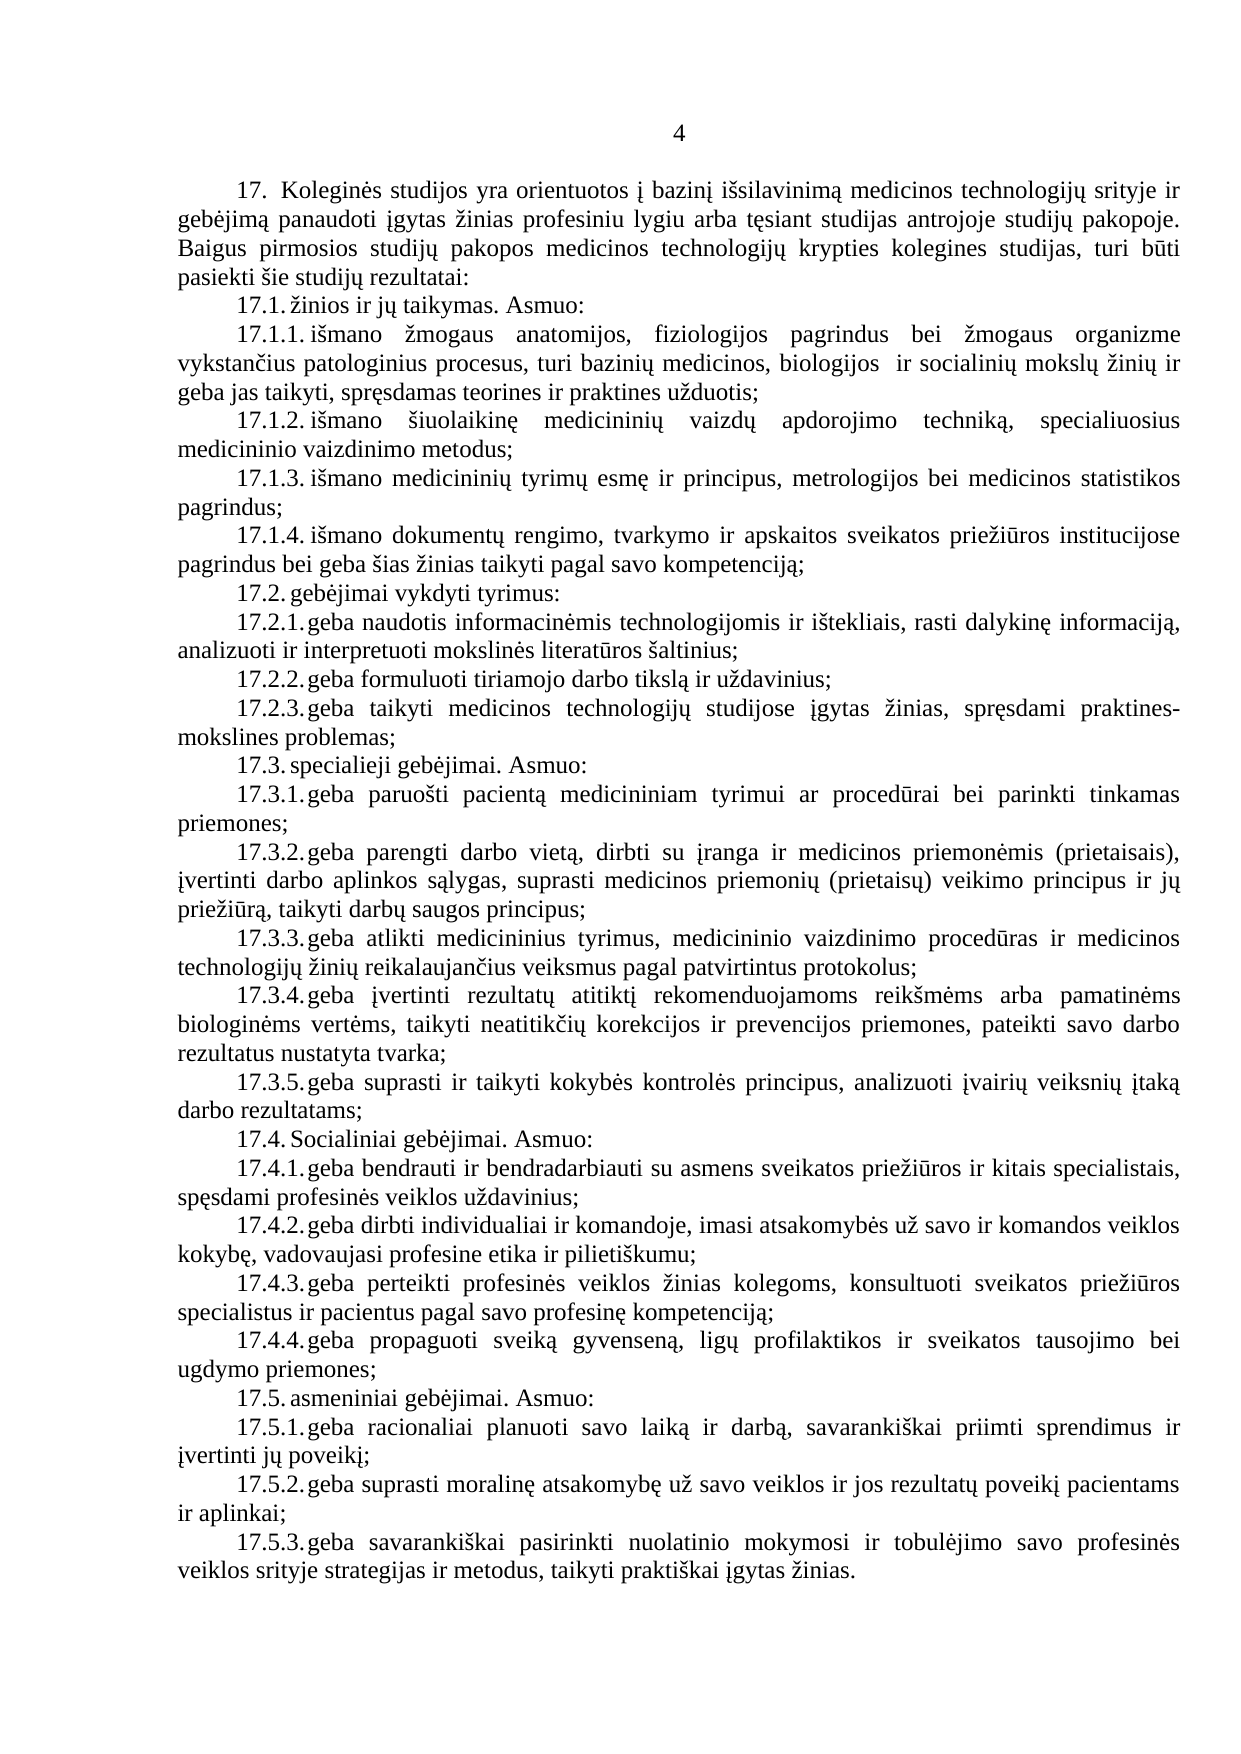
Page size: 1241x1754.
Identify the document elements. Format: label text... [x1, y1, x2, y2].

text 17.2.2. geba formuluoti tiriamojo darbo tikslą ir uždavinius; [177, 664, 1181, 693]
text 17.3.3. geba atlikti medicininius tyrimus, medicininio vaizdinimo procedūras ir medicinos technologijų žinių reikalaujančius veiksmus pagal patvirtintus protokolus; [177, 923, 1181, 980]
text 17.3.2. geba parengti darbo vietą, dirbti su įranga ir medicinos priemonėmis (prietaisais), įvertinti darbo aplinkos sąlygas, suprasti medicinos priemonių (prietaisų) veikimo principus ir jų priežiūrą, taikyti darbų saugos principus; [177, 837, 1181, 923]
text 17.4. Socialiniai gebėjimai. Asmuo: [177, 1124, 1181, 1153]
text 17.1. žinios ir jų taikymas. Asmuo: [177, 290, 1181, 319]
text 17.3.5. geba suprasti ir taikyti kokybės kontrolės principus, analizuoti įvairių veiksnių įtaką darbo rezultatams; [177, 1067, 1181, 1124]
text 17.4.4. geba propaguoti sveiką gyvenseną, ligų profilaktikos ir sveikatos tausojimo bei ugdymo priemones; [177, 1325, 1181, 1383]
text 17. Koleginės studijos yra orientuotos į bazinį išsilavinimą medicinos technologijų srityje ir gebėjimą panaudoti įgytas žinias profesiniu lygiu arba tęsiant studijas antrojoje studijų pakopoje. Baigus pirmosios studijų pakopos medicinos technologijų krypties kolegines studijas, turi būti pasiekti šie studijų rezultatai: [177, 175, 1181, 290]
text 17.2.1. geba naudotis informacinėmis technologijomis ir ištekliais, rasti dalykinę informaciją, analizuoti ir interpretuoti mokslinės literatūros šaltinius; [177, 607, 1181, 664]
text 17.4.3. geba perteikti profesinės veiklos žinias kolegoms, konsultuoti sveikatos priežiūros specialistus ir pacientus pagal savo profesinę kompetenciją; [177, 1268, 1181, 1325]
text 17.1.1. išmano žmogaus anatomijos, fiziologijos pagrindus bei žmogaus organizme vykstančius patologinius procesus, turi bazinių medicinos, biologijos ir socialinių mokslų žinių ir geba jas taikyti, spręsdamas teorines ir praktines užduotis; [177, 319, 1181, 405]
text 17.3.4. geba įvertinti rezultatų atitiktį rekomenduojamoms reikšmėms arba pamatinėms biologinėms vertėms, taikyti neatitikčių korekcijos ir prevencijos priemones, pateikti savo darbo rezultatus nustatyta tvarka; [177, 980, 1181, 1067]
text 17.1.2. išmano šiuolaikinę medicininių vaizdų apdorojimo techniką, specialiuosius medicininio vaizdinimo metodus; [177, 405, 1181, 463]
text 17.3. specialieji gebėjimai. Asmuo: [177, 750, 1181, 779]
text 17.1.4. išmano dokumentų rengimo, tvarkymo ir apskaitos sveikatos priežiūros institucijose pagrindus bei geba šias žinias taikyti pagal savo kompetenciją; [177, 520, 1181, 578]
text 17.5.1. geba racionaliai planuoti savo laiką ir darbą, savarankiškai priimti sprendimus ir įvertinti jų poveikį; [177, 1412, 1181, 1469]
text 17.5. asmeniniai gebėjimai. Asmuo: [177, 1383, 1181, 1412]
text 17.1.3. išmano medicininių tyrimų esmę ir principus, metrologijos bei medicinos statistikos pagrindus; [177, 463, 1181, 520]
text 17.4.2. geba dirbti individualiai ir komandoje, imasi atsakomybės už savo ir komandos veiklos kokybę, vadovaujasi profesine etika ir pilietiškumu; [177, 1210, 1181, 1268]
text 17.4.1. geba bendrauti ir bendradarbiauti su asmens sveikatos priežiūros ir kitais specialistais, spęsdami profesinės veiklos uždavinius; [177, 1153, 1181, 1210]
text 17.3.1. geba paruošti pacientą medicininiam tyrimui ar procedūrai bei parinkti tinkamas priemones; [177, 779, 1181, 837]
text 17.5.3. geba savarankiškai pasirinkti nuolatinio mokymosi ir tobulėjimo savo profesinės veiklos srityje strategijas ir metodus, taikyti praktiškai įgytas žinias. [177, 1527, 1181, 1584]
text 17.2.3. geba taikyti medicinos technologijų studijose įgytas žinias, spręsdami praktines-mokslines problemas; [177, 693, 1181, 750]
text 17.5.2. geba suprasti moralinę atsakomybę už savo veiklos ir jos rezultatų poveikį pacientams ir aplinkai; [177, 1469, 1181, 1527]
text 17.2. gebėjimai vykdyti tyrimus: [177, 578, 1181, 607]
